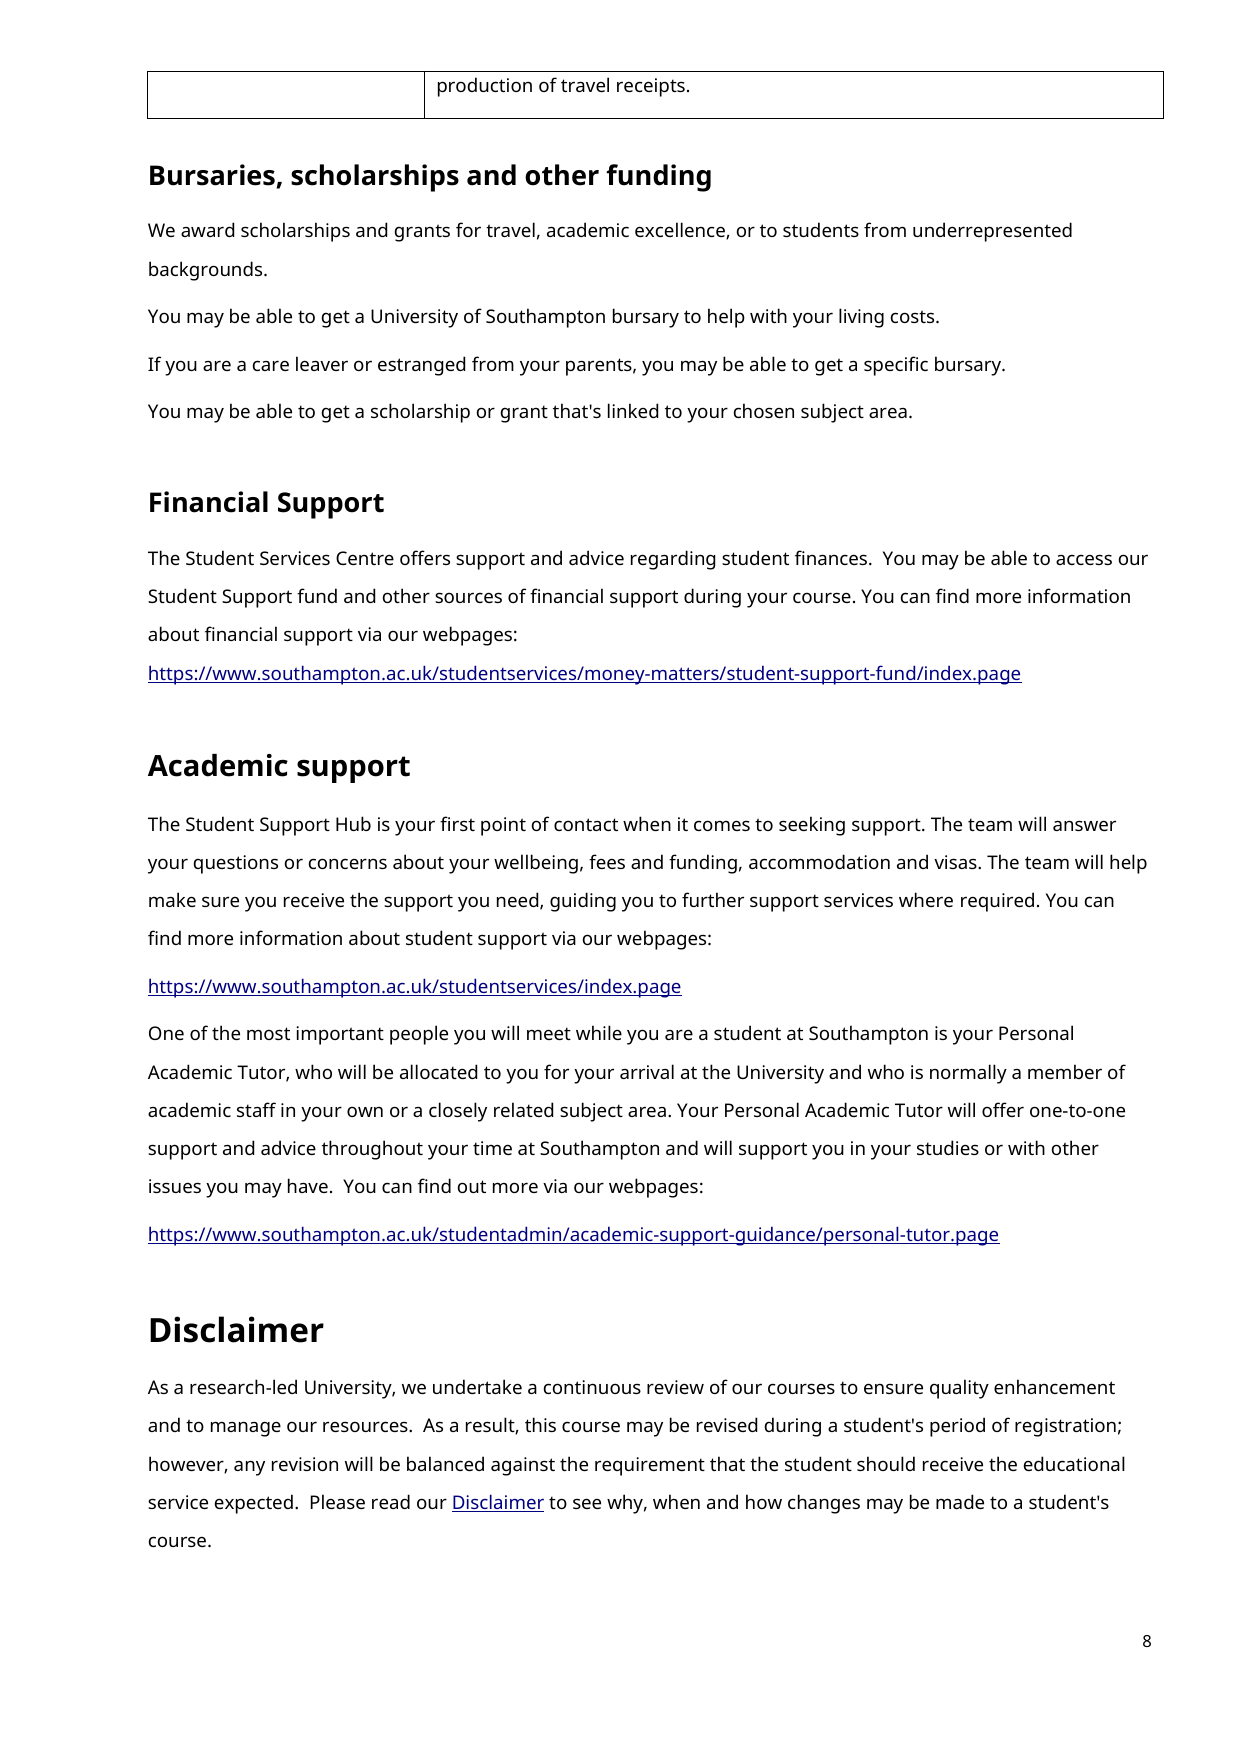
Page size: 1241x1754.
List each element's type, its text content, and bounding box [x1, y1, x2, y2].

text As a research-led University, we undertake a continuous review of our courses to ensure quality enhancement and to manage our resources. As a result, this course may be revised during a student's period of registration; however, any revision will be balanced against the requirement that the student should receive the educational service expected. Please read our Disclaimer to see why, when and how changes may be made to a student's course. [148, 1374, 1152, 1553]
subtitle Bursaries, scholarships and other funding [148, 156, 1152, 193]
subtitle Academic support [148, 745, 1152, 785]
text One of the most important people you will meet while you are a student at Southampton is your Personal Academic Tutor, who will be allocated to you for your arrival at the University and who is normally a member of academic staff in your own or a closely related subject area. Your Personal Academic Tutor will offer one-to-one support and advice throughout your time at Southampton and will support you in your studies or with other issues you may have. You can find out more via our webpages: [148, 1021, 1152, 1199]
text You may be able to get a scholarship or grant that's linked to your chosen subject area. [148, 399, 1152, 424]
subtitle Disclaimer [148, 1306, 1152, 1352]
text You may be able to get a University of Southampton bursary to help with your living costs. [148, 303, 1152, 329]
table_cell [148, 72, 424, 117]
text We award scholarships and grants for travel, academic excellence, or to students from underrepresented backgrounds. [148, 218, 1152, 281]
text https://www.southampton.ac.uk/studentservices/index.page [148, 973, 1152, 999]
text The Student Services Centre offers support and advice regarding student finances. You may be able to access our Student Support fund and other sources of financial support during your course. You can find more information about financial support via our webpages: https://www.southampton.ac.uk/studentservices/money-matters/student-support-fund/index.page [148, 545, 1152, 686]
table_cell production of travel receipts. [425, 72, 1163, 117]
text If you are a care leaver or estranged from your parents, you may be able to get a specific bursary. [148, 351, 1152, 377]
subtitle Financial Support [148, 484, 1152, 521]
text https://www.southampton.ac.uk/studentadmin/academic-support-guidance/personal-tutor.page [148, 1221, 1152, 1247]
text The Student Support Hub is your first point of contact when it comes to seeking support. The team will answer your questions or concerns about your wellbeing, fees and funding, accommodation and visas. The team will help make sure you receive the support you need, guiding you to further support services where required. You can find more information about student support via our webpages: [148, 811, 1152, 951]
